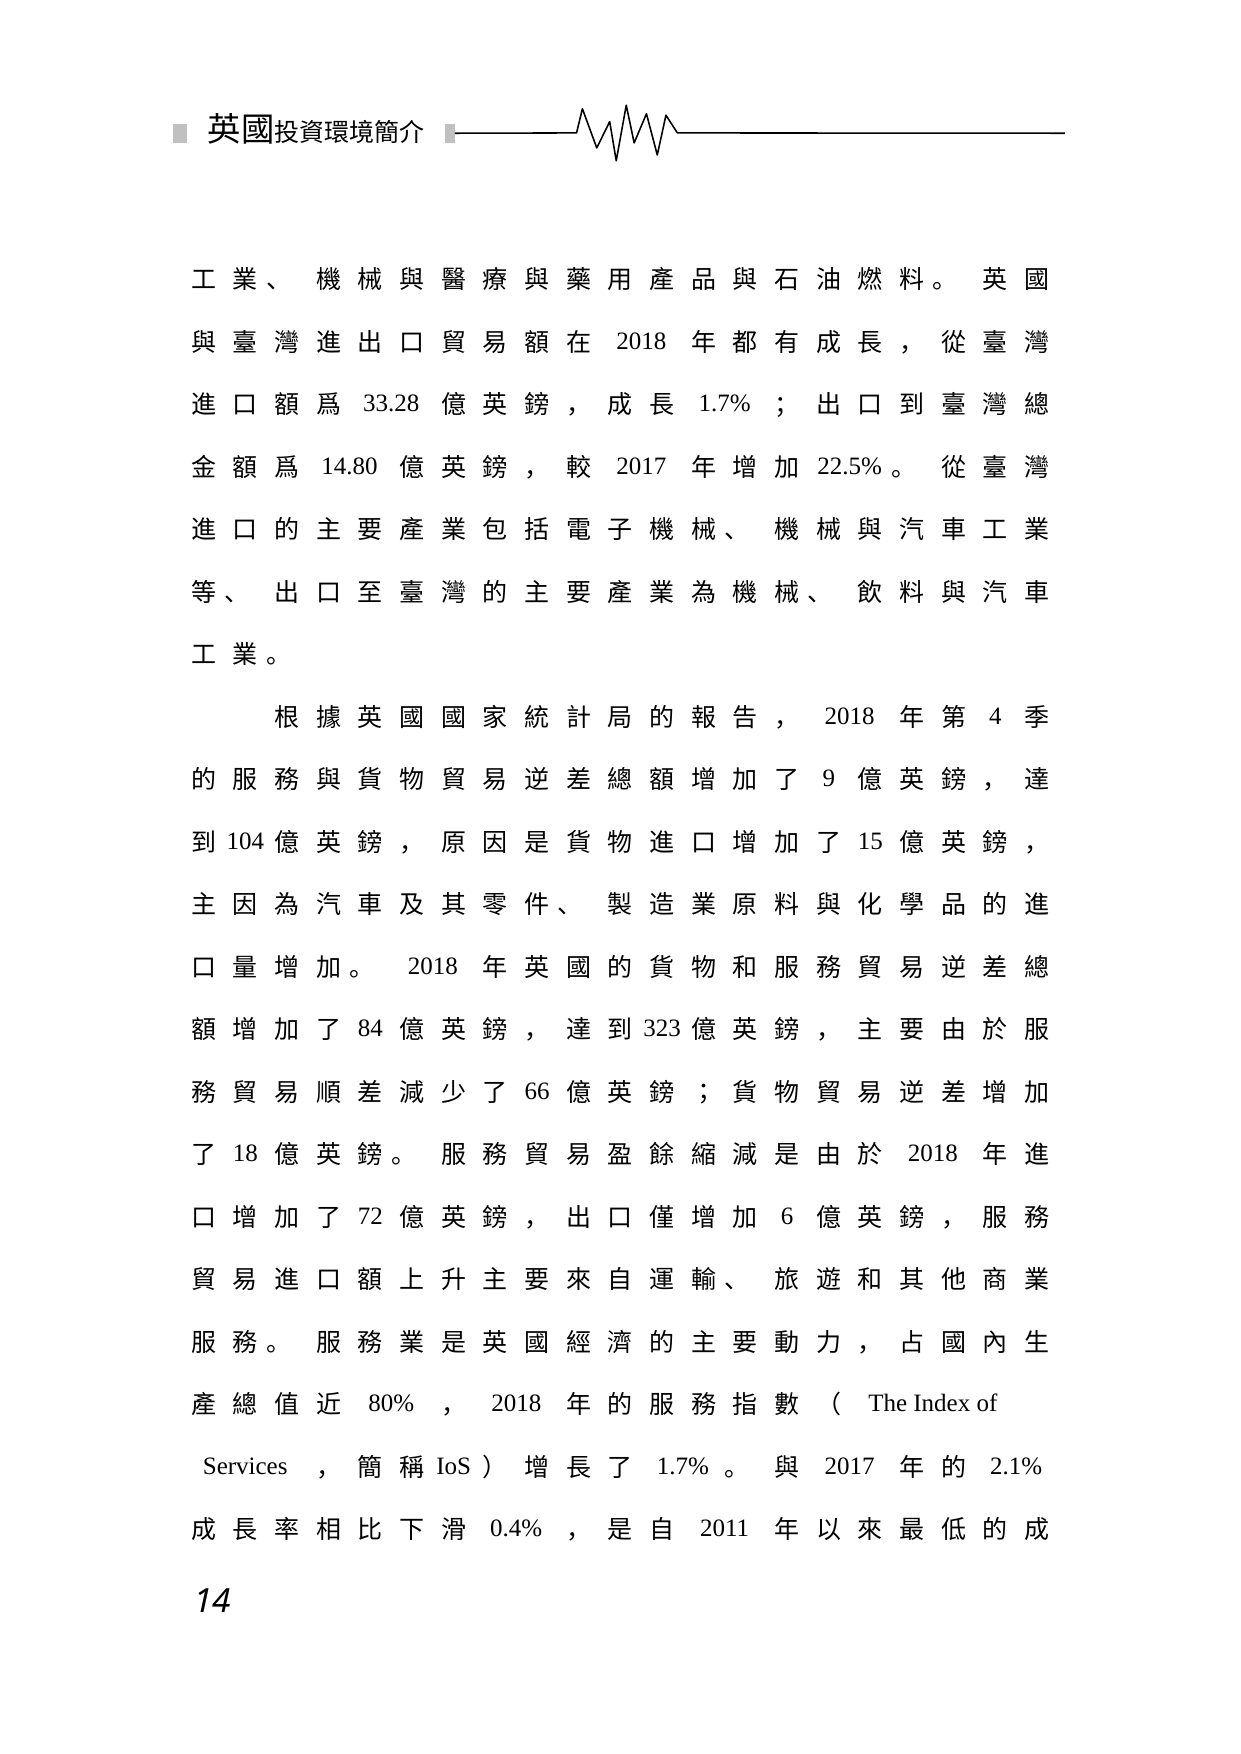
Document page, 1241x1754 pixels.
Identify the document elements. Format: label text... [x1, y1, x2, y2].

text 工業、機械與醫療與藥用產品與石油燃料。英國與臺灣進出口貿易額在2018年都有成長，從臺灣進口額爲33.28億英鎊，成長1.7%；出口到臺灣總金額爲14.80億英鎊，較2017年增加22.5%。從臺灣進口的主要產業包括電子機械、機械與汽車工業等、出口至臺灣的主要產業為機械、飲料與汽車工業。 [183, 236, 1058, 674]
text 根據英國國家統計局的報告，2018年第4季的服務與貨物貿易逆差總額增加了9億英鎊，達到104億英鎊，原因是貨物進口增加了15億英鎊，主因為汽車及其零件、製造業原料與化學品的進口量增加。2018年英國的貨物和服務貿易逆差總額增加了84億英鎊，達到323億英鎊，主要由於服務貿易順差減少了66億英鎊；貨物貿易逆差增加了18億英鎊。服務貿易盈餘縮減是由於2018年進口增加了72億英鎊，出口僅增加6億英鎊，服務貿易進口額上升主要來自運輸、旅遊和其他商業服務。服務業是英國經濟的主要動力，占國內生產總值近80%，2018年的服務指數（The Index of Services，簡稱IoS）增長了1.7%。與2017年的2.1%成長率相比下滑0.4%，是自2011年以來最低的成 [183, 674, 1058, 1549]
